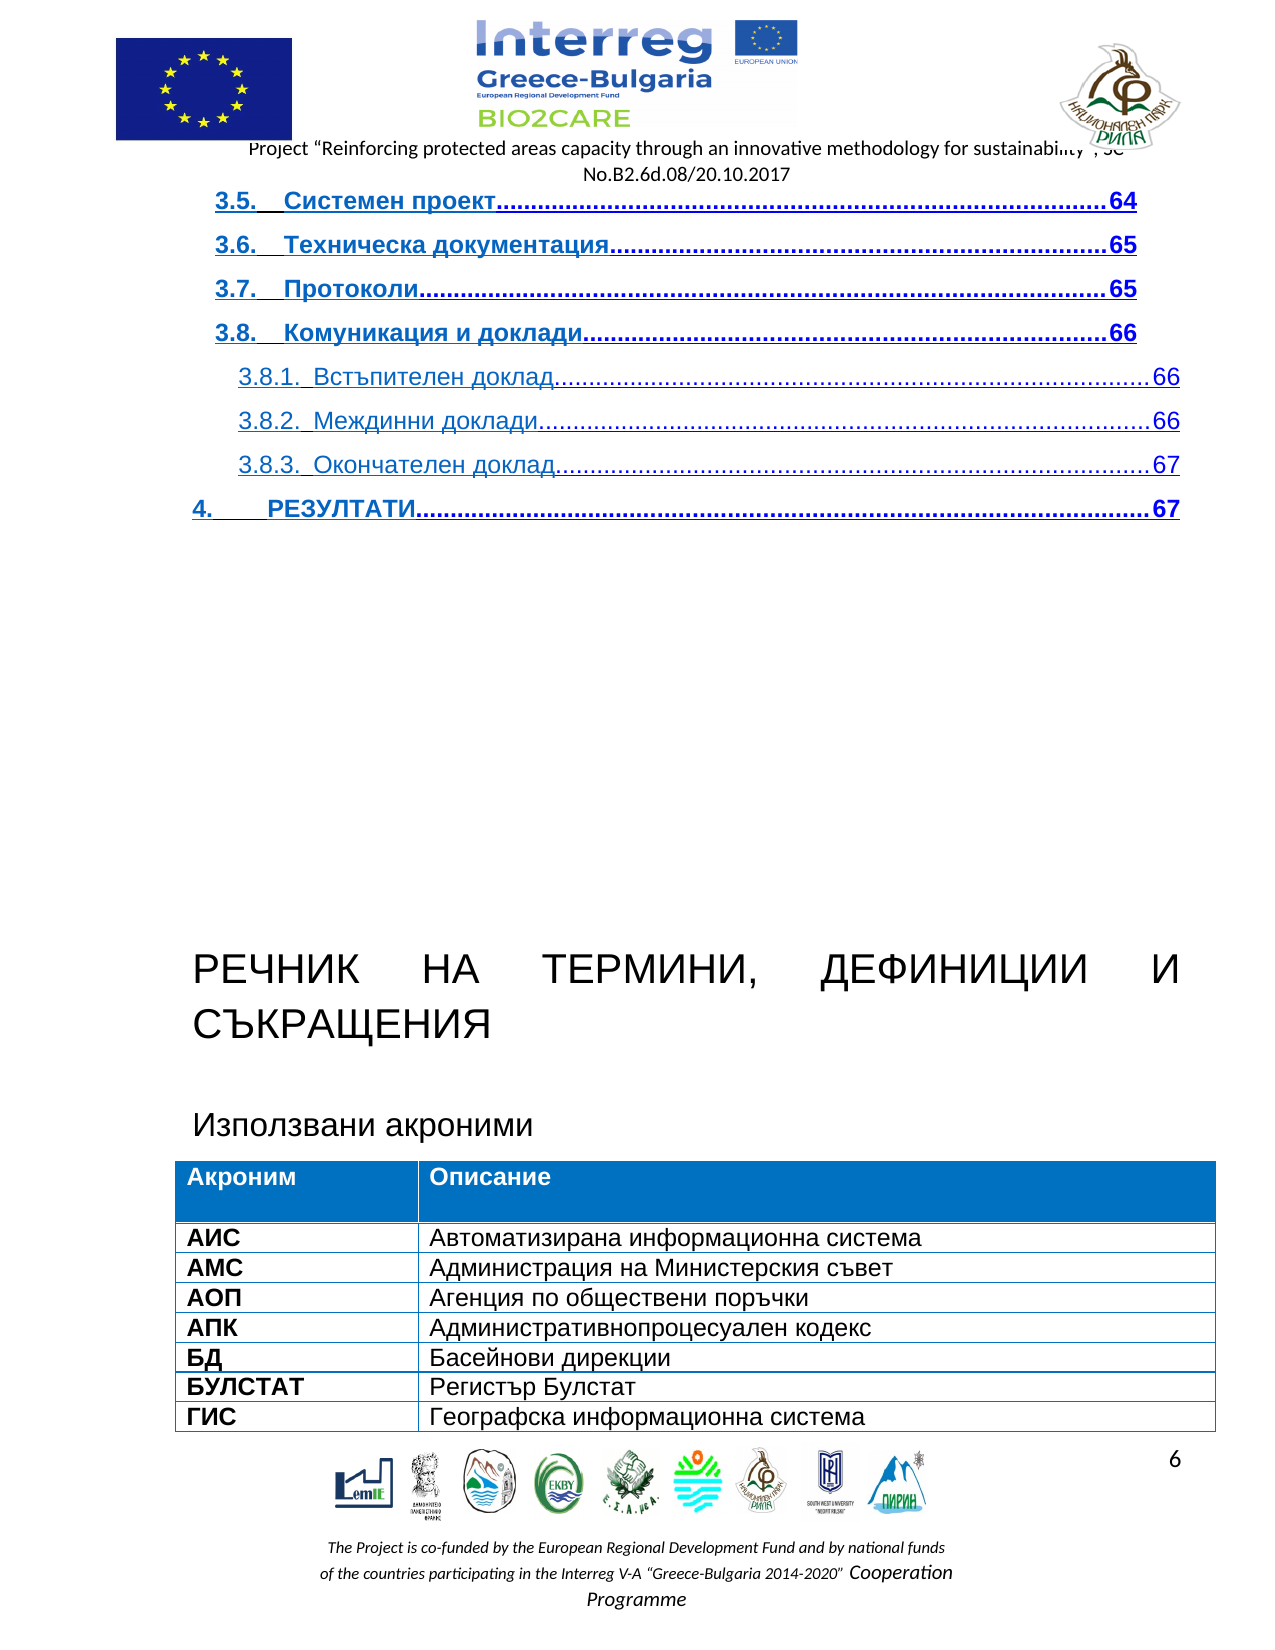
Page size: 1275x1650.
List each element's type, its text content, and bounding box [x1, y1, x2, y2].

table_cell Агенция по обществени поръчки [419, 1283, 1215, 1312]
table_cell АИС [176, 1224, 418, 1252]
text 3.5. Системен проект 64 [215, 186, 1181, 216]
table_cell БД [176, 1343, 418, 1371]
table_cell Администрация на Министерския съвет [419, 1253, 1215, 1282]
table_cell АПК [176, 1313, 418, 1342]
table_header Акроним [176, 1163, 418, 1222]
table_cell Административнопроцесуален кодекс [419, 1313, 1215, 1342]
text 3.8.2. Междинни доклади 66 [238, 406, 1181, 435]
table_header Описание [419, 1163, 1215, 1222]
text 3.6. Техническа документация 65 [215, 230, 1181, 259]
text 3.8.1. Встъпителен доклад 66 [238, 362, 1181, 391]
table_cell АМС [176, 1253, 418, 1282]
subtitle РЕЧНИК НА ТЕРМИНИ, ДЕФИНИЦИИ И СЪКРАЩЕНИЯ [192, 944, 1181, 1047]
text 4. РЕЗУЛТАТИ 67 [192, 494, 1181, 523]
table_cell ГИС [176, 1402, 418, 1431]
text 3.8. Комуникация и доклади 66 [215, 318, 1181, 347]
table_cell Басейнови дирекции [419, 1343, 1215, 1371]
text 3.7. Протоколи 65 [215, 274, 1181, 303]
table_cell АОП [176, 1283, 418, 1312]
subtitle Използвани акроними [192, 1105, 1181, 1143]
table_cell Регистър Булстат [419, 1373, 1215, 1401]
table_cell БУЛСТАТ [176, 1373, 418, 1401]
table_cell Географска информационна система [419, 1402, 1215, 1431]
table_cell Автоматизирана информационна система [419, 1224, 1215, 1252]
text 3.8.3. Окончателен доклад 67 [238, 450, 1181, 479]
